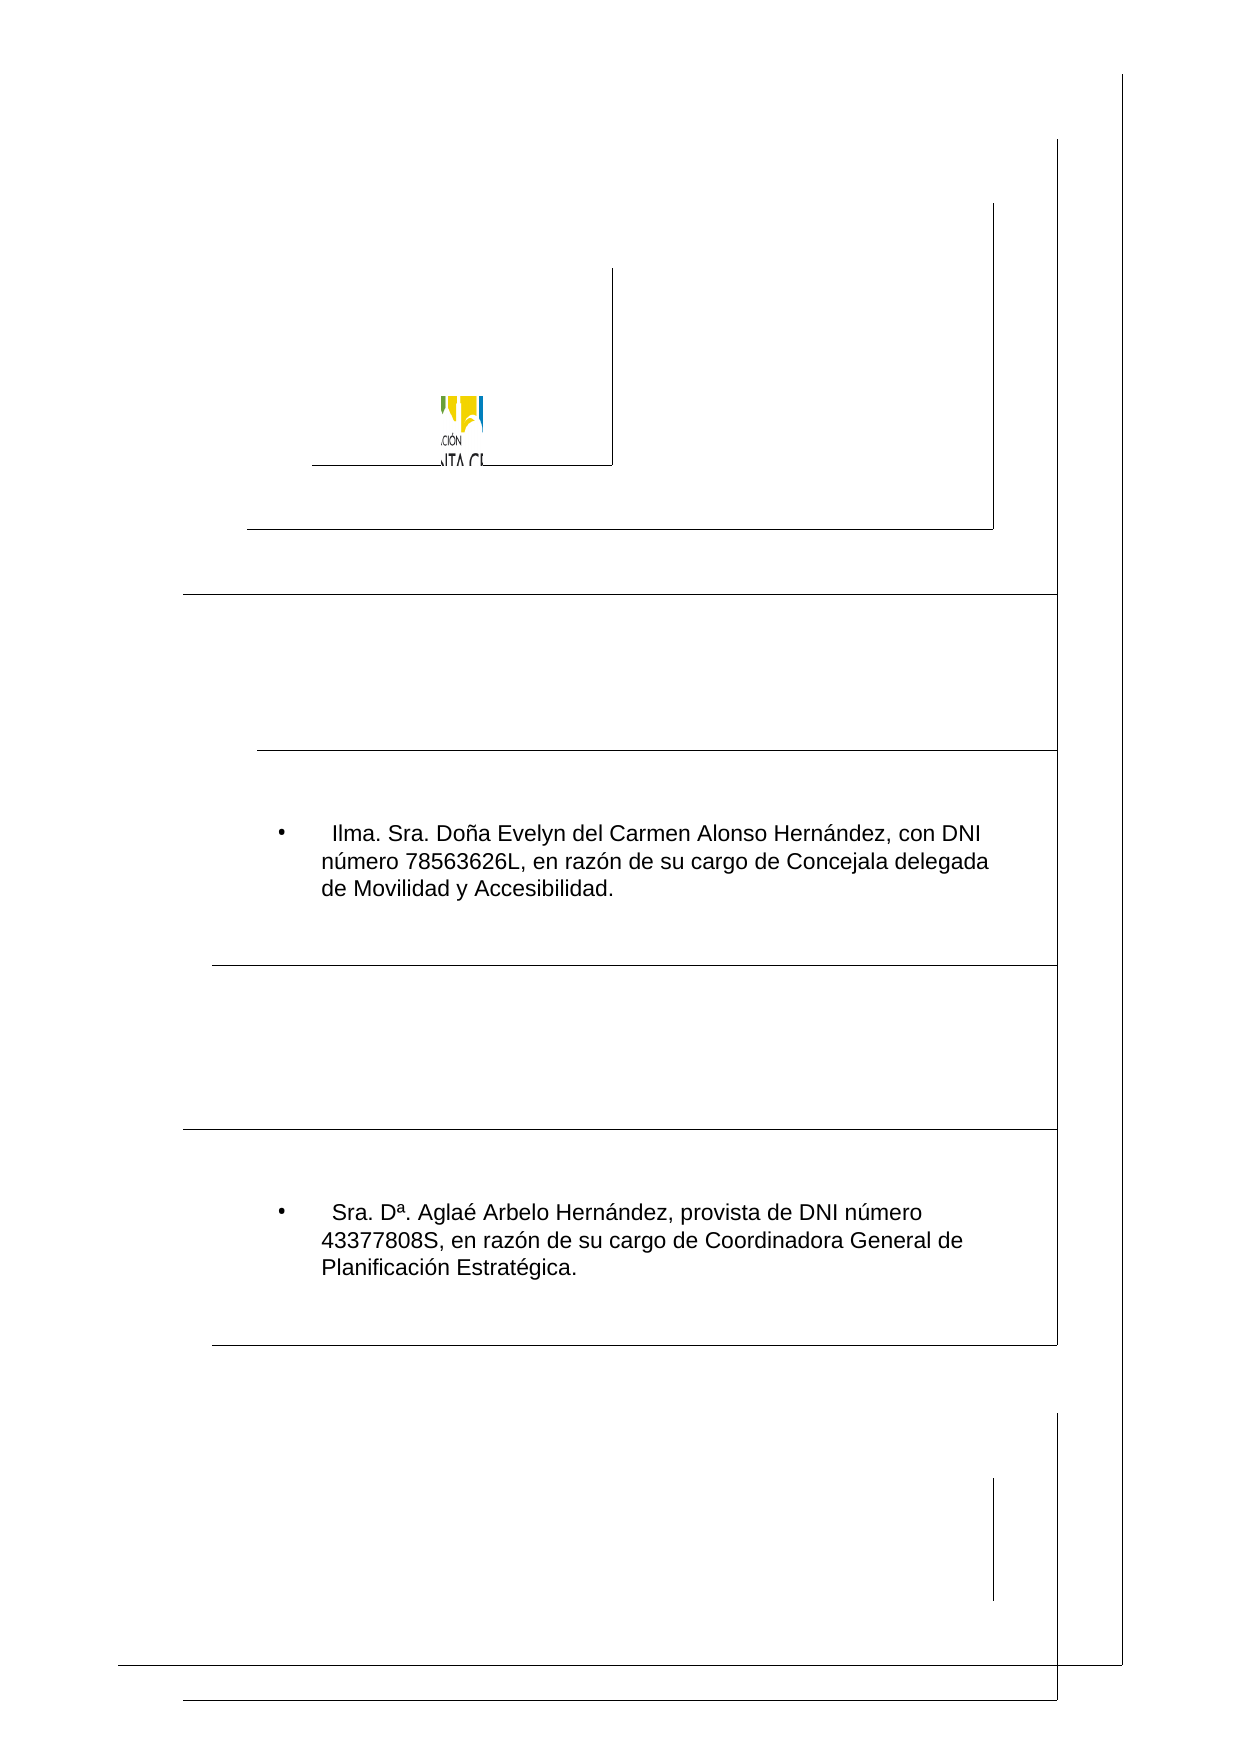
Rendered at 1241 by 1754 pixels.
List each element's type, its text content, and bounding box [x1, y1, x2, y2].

list Sra. Dª. Aglaé Arbelo Hernández, provista de DNI número 43377808S, en razón de su cargo de Coordinadora General de Planificación Estratégica. [212, 1129, 1057, 1345]
list Ilma. Sra. Doña Evelyn del Carmen Alonso Hernández, con DNI número 78563626L, en razón de su cargo de Concejala delegada de Movilidad y Accesibilidad. [212, 750, 1057, 965]
